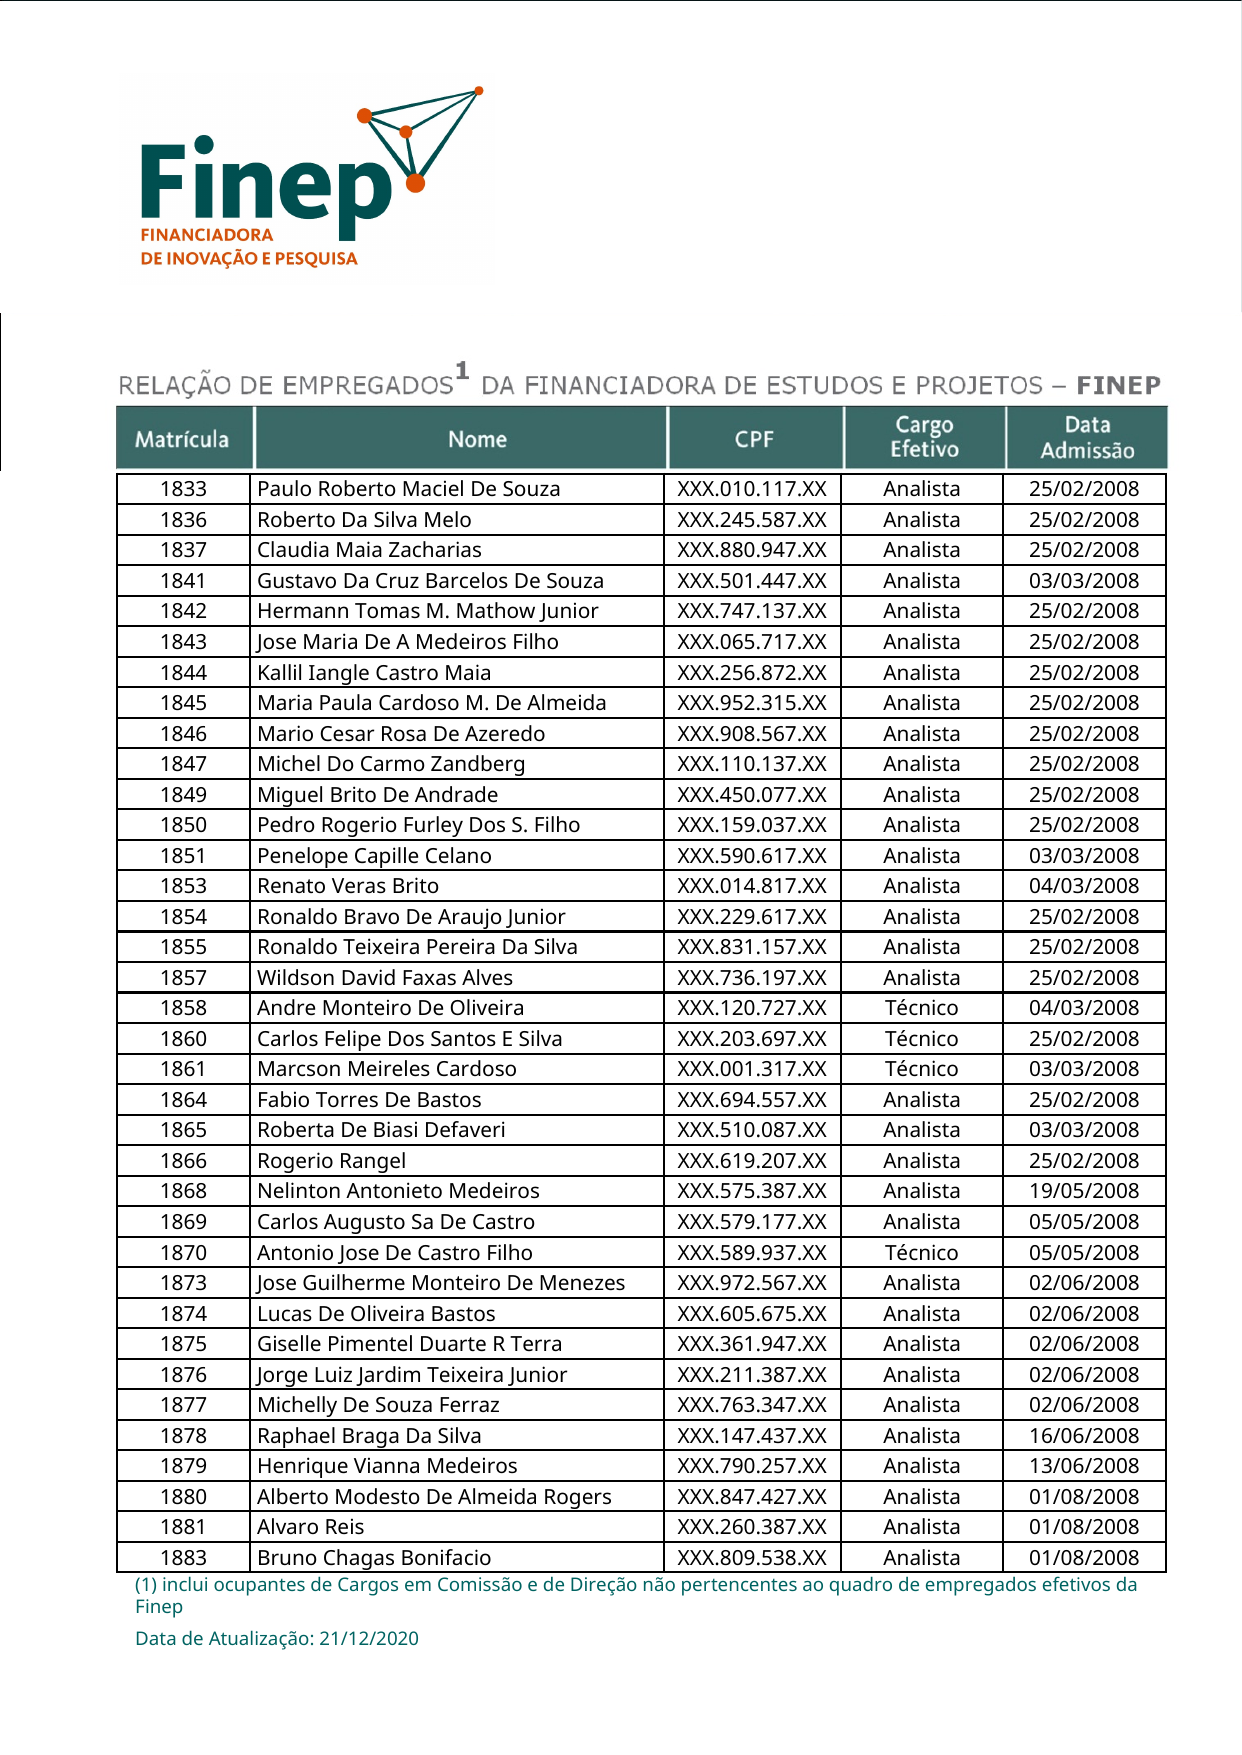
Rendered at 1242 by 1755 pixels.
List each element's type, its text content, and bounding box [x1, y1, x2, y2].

table_cell 1870 [118, 1238, 249, 1266]
table_cell 25/02/2008 [1004, 475, 1165, 503]
table_cell Lucas De Oliveira Bastos [251, 1299, 663, 1327]
table_cell Andre Monteiro De Oliveira [251, 994, 663, 1022]
table_cell XXX.605.675.XX [665, 1299, 840, 1327]
table_cell 1854 [118, 902, 249, 930]
table_cell 1855 [118, 933, 249, 961]
table_cell 1847 [118, 749, 249, 778]
table_cell 1846 [118, 719, 249, 747]
table_cell 1850 [118, 810, 249, 839]
table_cell 25/02/2008 [1004, 719, 1165, 747]
table_cell 03/03/2008 [1004, 1116, 1165, 1144]
table_cell XXX.110.137.XX [665, 749, 840, 778]
table_cell XXX.159.037.XX [665, 810, 840, 839]
table_cell Claudia Maia Zacharias [251, 536, 663, 564]
table_cell Analista [842, 475, 1002, 503]
table_cell Analista [842, 658, 1002, 686]
table_cell XXX.747.137.XX [665, 597, 840, 625]
table_cell 25/02/2008 [1004, 810, 1165, 839]
table_cell 01/08/2008 [1004, 1482, 1165, 1510]
table_cell Analista [842, 871, 1002, 900]
table_cell 25/02/2008 [1004, 658, 1165, 686]
table_cell 02/06/2008 [1004, 1268, 1165, 1297]
table_cell 25/02/2008 [1004, 536, 1165, 564]
table_cell Analista [842, 1482, 1002, 1510]
table_cell Roberto Da Silva Melo [251, 505, 663, 533]
table_cell 1843 [118, 627, 249, 656]
table_cell Carlos Augusto Sa De Castro [251, 1207, 663, 1236]
table_cell Analista [842, 1207, 1002, 1236]
table_cell XXX.120.727.XX [665, 994, 840, 1022]
table_cell Analista [842, 536, 1002, 564]
table_cell Jose Maria De A Medeiros Filho [251, 627, 663, 656]
table_cell Marcson Meireles Cardoso [251, 1055, 663, 1083]
table_cell 1876 [118, 1360, 249, 1388]
table_cell 02/06/2008 [1004, 1299, 1165, 1327]
table_cell XXX.847.427.XX [665, 1482, 840, 1510]
table_cell Analista [842, 810, 1002, 839]
table_cell Analista [842, 749, 1002, 778]
table_cell Técnico [842, 1024, 1002, 1052]
table_cell Técnico [842, 994, 1002, 1022]
table_cell Analista [842, 597, 1002, 625]
table_cell 25/02/2008 [1004, 688, 1165, 717]
table_cell Giselle Pimentel Duarte R Terra [251, 1329, 663, 1358]
table_cell Analista [842, 719, 1002, 747]
table_cell Nelinton Antonieto Medeiros [251, 1177, 663, 1205]
table_cell 25/02/2008 [1004, 505, 1165, 533]
table_cell XXX.809.538.XX [665, 1543, 840, 1571]
table_cell XXX.575.387.XX [665, 1177, 840, 1205]
table_cell Analista [842, 1299, 1002, 1327]
table_cell 1841 [118, 566, 249, 594]
table_cell XXX.763.347.XX [665, 1390, 840, 1419]
table_cell 05/05/2008 [1004, 1207, 1165, 1236]
table_cell 1864 [118, 1085, 249, 1113]
table_cell Bruno Chagas Bonifacio [251, 1543, 663, 1571]
table_cell 1877 [118, 1390, 249, 1419]
table_cell XXX.510.087.XX [665, 1116, 840, 1144]
table_cell XXX.880.947.XX [665, 536, 840, 564]
table_cell Analista [842, 1421, 1002, 1449]
table_cell 02/06/2008 [1004, 1329, 1165, 1358]
table_cell 1878 [118, 1421, 249, 1449]
table_cell 02/06/2008 [1004, 1390, 1165, 1419]
table_cell 1858 [118, 994, 249, 1022]
table_cell 04/03/2008 [1004, 871, 1165, 900]
table_cell Analista [842, 627, 1002, 656]
table_cell XXX.694.557.XX [665, 1085, 840, 1113]
table_cell 25/02/2008 [1004, 749, 1165, 778]
table_cell 05/05/2008 [1004, 1238, 1165, 1266]
table_cell Pedro Rogerio Furley Dos S. Filho [251, 810, 663, 839]
table_cell 25/02/2008 [1004, 963, 1165, 991]
table_cell Rogerio Rangel [251, 1146, 663, 1174]
table_cell Michelly De Souza Ferraz [251, 1390, 663, 1419]
table_cell 25/02/2008 [1004, 597, 1165, 625]
table_cell Analista [842, 933, 1002, 961]
table_cell Analista [842, 841, 1002, 869]
table_cell 16/06/2008 [1004, 1421, 1165, 1449]
table_cell 01/08/2008 [1004, 1512, 1165, 1541]
table_cell Analista [842, 1116, 1002, 1144]
table_cell Jorge Luiz Jardim Teixeira Junior [251, 1360, 663, 1388]
table_cell 02/06/2008 [1004, 1360, 1165, 1388]
table_cell XXX.211.387.XX [665, 1360, 840, 1388]
table_cell Jose Guilherme Monteiro De Menezes [251, 1268, 663, 1297]
table_cell XXX.260.387.XX [665, 1512, 840, 1541]
table_cell Penelope Capille Celano [251, 841, 663, 869]
table_cell Kallil Iangle Castro Maia [251, 658, 663, 686]
table_cell Analista [842, 566, 1002, 594]
table_cell XXX.256.872.XX [665, 658, 840, 686]
table_cell 1861 [118, 1055, 249, 1083]
table_cell Carlos Felipe Dos Santos E Silva [251, 1024, 663, 1052]
table_cell 1833 [118, 475, 249, 503]
table_cell Técnico [842, 1238, 1002, 1266]
table_cell XXX.579.177.XX [665, 1207, 840, 1236]
table_cell Gustavo Da Cruz Barcelos De Souza [251, 566, 663, 594]
table_cell Analista [842, 1360, 1002, 1388]
table_cell XXX.972.567.XX [665, 1268, 840, 1297]
table_cell Técnico [842, 1055, 1002, 1083]
table_cell Mario Cesar Rosa De Azeredo [251, 719, 663, 747]
table_cell 1844 [118, 658, 249, 686]
table_cell XXX.450.077.XX [665, 780, 840, 808]
table_cell Raphael Braga Da Silva [251, 1421, 663, 1449]
table_cell XXX.147.437.XX [665, 1421, 840, 1449]
table_cell 1853 [118, 871, 249, 900]
table_cell 03/03/2008 [1004, 566, 1165, 594]
table_cell XXX.952.315.XX [665, 688, 840, 717]
table_cell 25/02/2008 [1004, 933, 1165, 961]
table_cell 1837 [118, 536, 249, 564]
table_cell 1874 [118, 1299, 249, 1327]
table_cell Analista [842, 688, 1002, 717]
table_cell 03/03/2008 [1004, 841, 1165, 869]
table_cell 1860 [118, 1024, 249, 1052]
table_cell Hermann Tomas M. Mathow Junior [251, 597, 663, 625]
table_cell XXX.590.617.XX [665, 841, 840, 869]
table_cell Analista [842, 1268, 1002, 1297]
table_cell Michel Do Carmo Zandberg [251, 749, 663, 778]
table_cell XXX.361.947.XX [665, 1329, 840, 1358]
table_cell XXX.831.157.XX [665, 933, 840, 961]
table_cell Analista [842, 1543, 1002, 1571]
table_cell Renato Veras Brito [251, 871, 663, 900]
table_cell 01/08/2008 [1004, 1543, 1165, 1571]
table_cell Analista [842, 1085, 1002, 1113]
table_cell 1879 [118, 1451, 249, 1480]
table_cell 25/02/2008 [1004, 780, 1165, 808]
table_cell Maria Paula Cardoso M. De Almeida [251, 688, 663, 717]
table_cell Alvaro Reis [251, 1512, 663, 1541]
table_cell XXX.014.817.XX [665, 871, 840, 900]
table_cell 19/05/2008 [1004, 1177, 1165, 1205]
table_cell XXX.790.257.XX [665, 1451, 840, 1480]
table_cell 25/02/2008 [1004, 1146, 1165, 1174]
table_cell 1873 [118, 1268, 249, 1297]
table_cell XXX.501.447.XX [665, 566, 840, 594]
table_cell Analista [842, 963, 1002, 991]
table_cell Miguel Brito De Andrade [251, 780, 663, 808]
table_cell Analista [842, 1146, 1002, 1174]
table_cell 1849 [118, 780, 249, 808]
table_cell 1880 [118, 1482, 249, 1510]
table_cell 03/03/2008 [1004, 1055, 1165, 1083]
table_cell Analista [842, 1512, 1002, 1541]
table_cell Analista [842, 1177, 1002, 1205]
table_cell Fabio Torres De Bastos [251, 1085, 663, 1113]
table_cell 1866 [118, 1146, 249, 1174]
table_cell XXX.589.937.XX [665, 1238, 840, 1266]
table_cell 1857 [118, 963, 249, 991]
table_cell 1845 [118, 688, 249, 717]
table_cell 25/02/2008 [1004, 1085, 1165, 1113]
table_cell XXX.229.617.XX [665, 902, 840, 930]
table_cell Alberto Modesto De Almeida Rogers [251, 1482, 663, 1510]
table_cell XXX.001.317.XX [665, 1055, 840, 1083]
table_cell 1842 [118, 597, 249, 625]
table_cell Analista [842, 1451, 1002, 1480]
table_cell 1875 [118, 1329, 249, 1358]
table_cell Paulo Roberto Maciel De Souza [251, 475, 663, 503]
table_cell Analista [842, 505, 1002, 533]
table_cell Wildson David Faxas Alves [251, 963, 663, 991]
table_cell 25/02/2008 [1004, 902, 1165, 930]
table_cell Analista [842, 902, 1002, 930]
table_cell XXX.065.717.XX [665, 627, 840, 656]
table_cell 04/03/2008 [1004, 994, 1165, 1022]
table_cell 1869 [118, 1207, 249, 1236]
table_cell 1851 [118, 841, 249, 869]
table_cell XXX.908.567.XX [665, 719, 840, 747]
table_cell XXX.245.587.XX [665, 505, 840, 533]
table_cell 1868 [118, 1177, 249, 1205]
table_cell 1883 [118, 1543, 249, 1571]
table_cell Analista [842, 780, 1002, 808]
table_cell Henrique Vianna Medeiros [251, 1451, 663, 1480]
table_cell Analista [842, 1329, 1002, 1358]
table_cell Antonio Jose De Castro Filho [251, 1238, 663, 1266]
table_cell XXX.619.207.XX [665, 1146, 840, 1174]
table_cell Roberta De Biasi Defaveri [251, 1116, 663, 1144]
table_cell 1881 [118, 1512, 249, 1541]
table_cell Ronaldo Bravo De Araujo Junior [251, 902, 663, 930]
table_cell 1865 [118, 1116, 249, 1144]
table_cell Analista [842, 1390, 1002, 1419]
table_cell 1836 [118, 505, 249, 533]
table_cell XXX.736.197.XX [665, 963, 840, 991]
table_cell XXX.203.697.XX [665, 1024, 840, 1052]
table_cell 13/06/2008 [1004, 1451, 1165, 1480]
table_cell 25/02/2008 [1004, 627, 1165, 656]
table_cell Ronaldo Teixeira Pereira Da Silva [251, 933, 663, 961]
table_cell 25/02/2008 [1004, 1024, 1165, 1052]
table_cell XXX.010.117.XX [665, 475, 840, 503]
